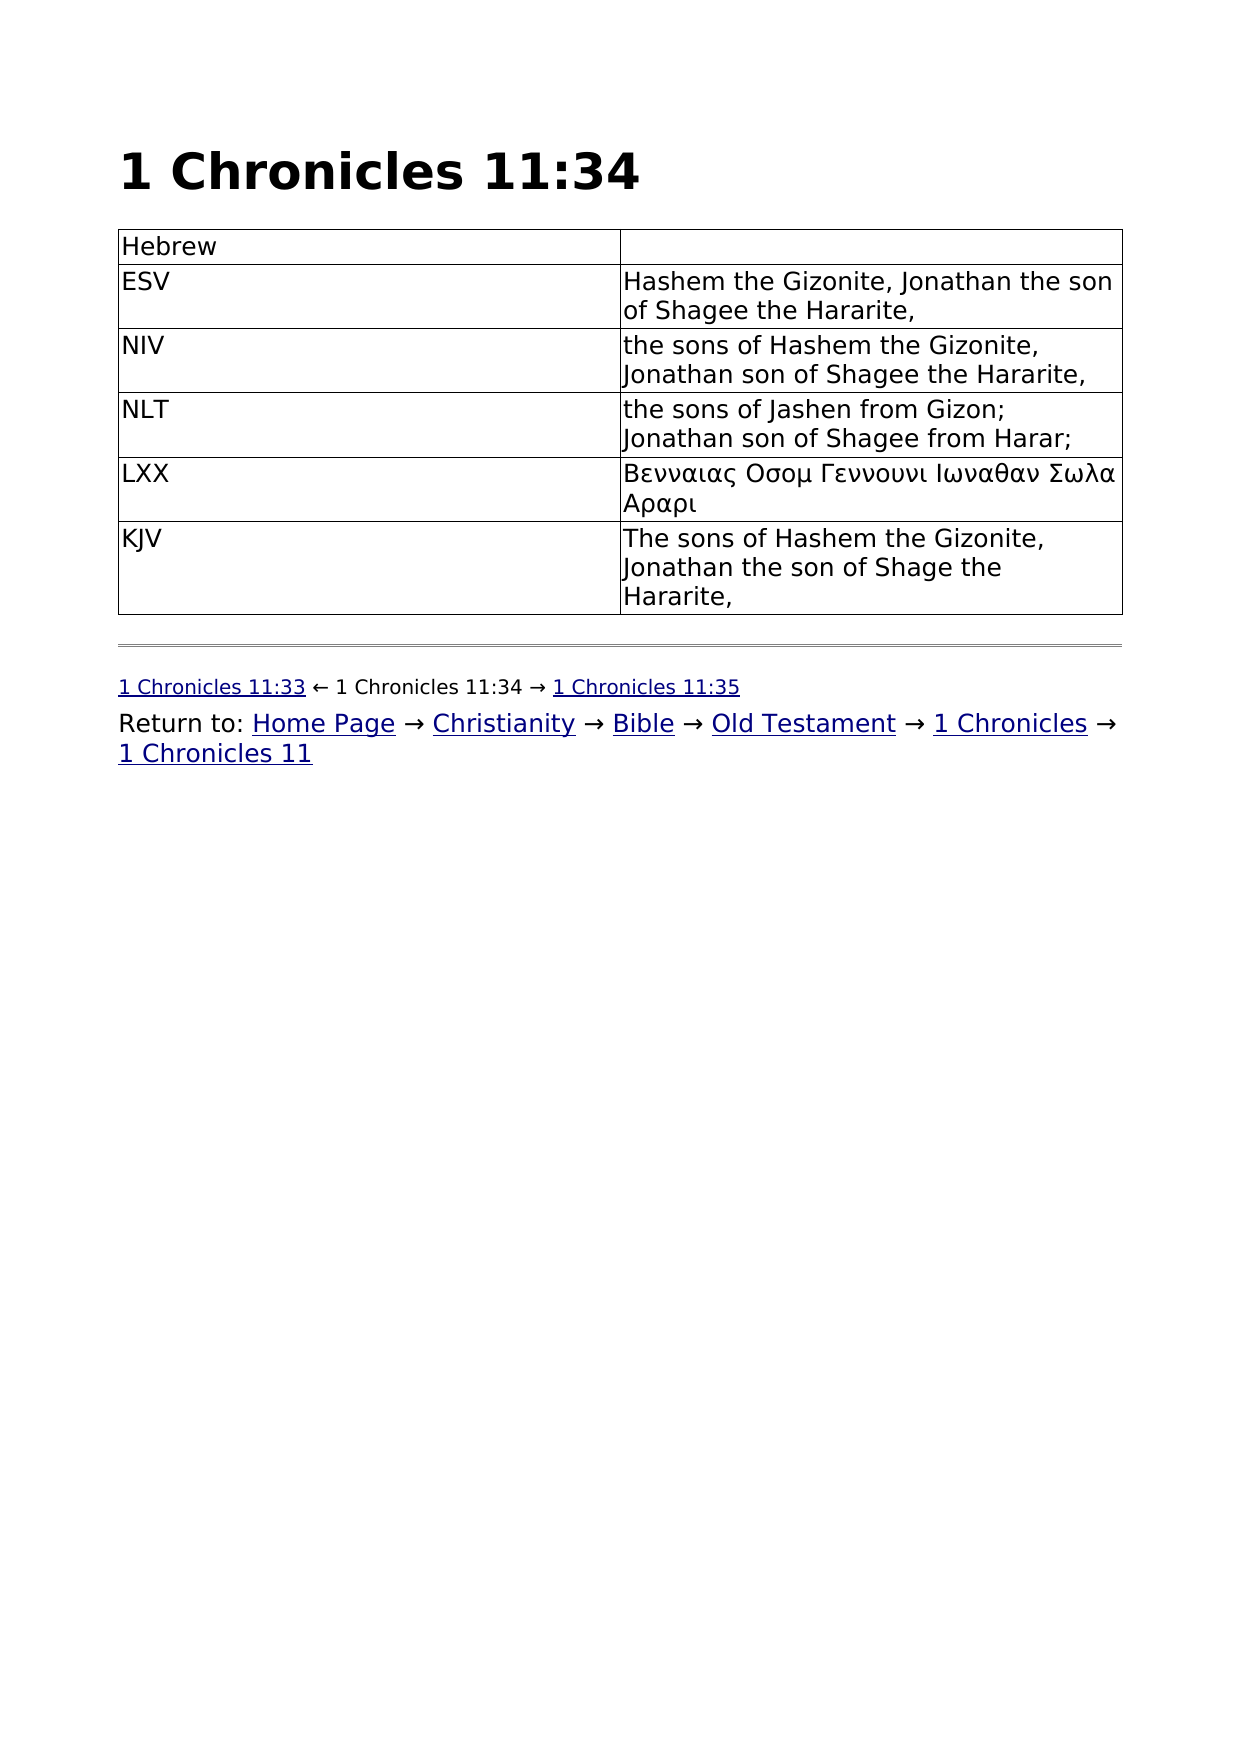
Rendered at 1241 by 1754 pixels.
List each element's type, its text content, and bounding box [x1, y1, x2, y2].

table_cell ESV [119, 265, 620, 328]
table_cell the sons of Jashen from Gizon; Jonathan son of Shagee from Harar; [621, 393, 1122, 457]
text 1 Chronicles 11:33 ← 1 Chronicles 11:34 → 1 Chronicles 11:35 [118, 676, 1122, 709]
table_cell The sons of Hashem the Gizonite, Jonathan the son of Shage the Hararite, [621, 522, 1122, 614]
table_cell NLT [119, 393, 620, 457]
text Return to: Home Page → Christianity → Bible → Old Testament → 1 Chronicles → 1 Chronicles 11 [118, 709, 1122, 768]
table_cell LXX [119, 458, 620, 521]
table_cell NIV [119, 329, 620, 392]
table_header [621, 230, 1122, 264]
table_cell the sons of Hashem the Gizonite, Jonathan son of Shagee the Hararite, [621, 329, 1122, 392]
table_cell Βενναιας Οσομ Γεννουνι Ιωναθαν Σωλα Αραρι [621, 458, 1122, 521]
table_cell Hashem the Gizonite, Jonathan the son of Shagee the Hararite, [621, 265, 1122, 328]
table_header Hebrew [119, 230, 620, 264]
table_cell KJV [119, 522, 620, 614]
subtitle 1 Chronicles 11:34 [118, 143, 1122, 201]
